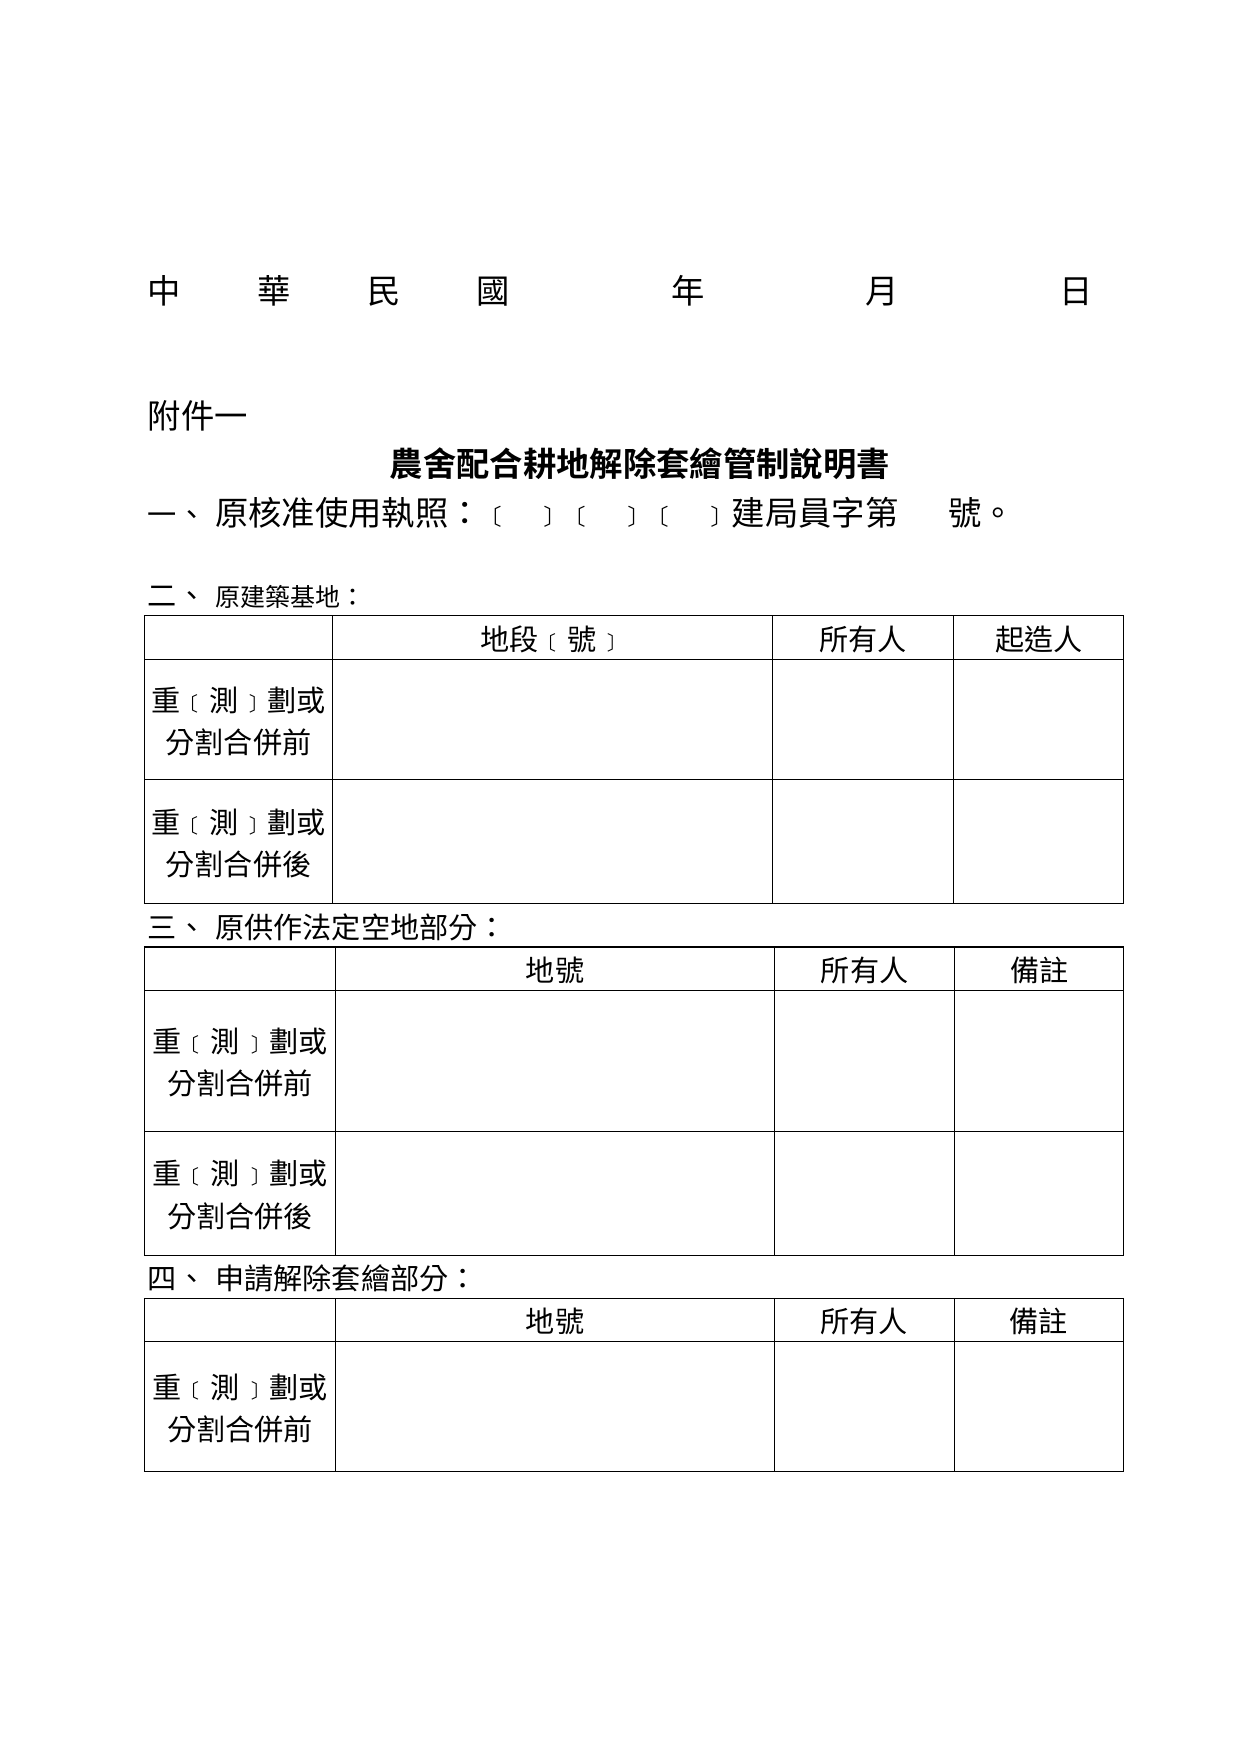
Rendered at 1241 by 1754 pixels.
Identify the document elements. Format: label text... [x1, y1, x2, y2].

table_cell [775, 1342, 954, 1471]
table_cell 重﹝測﹞劃或分割合併後 [145, 780, 332, 903]
table_header 所有人 [775, 1299, 954, 1341]
list 原建築基地： [148, 573, 1092, 615]
table_cell [773, 660, 953, 779]
table_cell [955, 1342, 1123, 1471]
text 中華民國 年 月 日 [148, 265, 1092, 313]
table_cell [336, 1132, 774, 1254]
table_cell 重﹝測﹞劃或分割合併前 [145, 660, 332, 779]
table_cell 重﹝測﹞劃或分割合併前 [145, 1342, 335, 1471]
table_header [145, 948, 335, 990]
table_cell [954, 780, 1123, 903]
table_header 起造人 [954, 616, 1123, 658]
table_header 備註 [955, 1299, 1123, 1341]
table_header 備註 [955, 948, 1123, 990]
table_header [145, 1299, 335, 1341]
list 申請解除套繪部分： [148, 1256, 1092, 1298]
table_cell [954, 660, 1123, 779]
table_cell [775, 991, 954, 1131]
table_header [145, 616, 332, 658]
text 附件一 [148, 390, 1092, 438]
table_cell [336, 1342, 774, 1471]
list 原核准使用執照：﹝ ﹞﹝ ﹞﹝ ﹞建局員字第 號。 [148, 486, 1092, 534]
table_cell [333, 660, 772, 779]
text 農舍配合耕地解除套繪管制說明書 [148, 438, 1092, 486]
table_cell 重﹝測﹞劃或分割合併後 [145, 1132, 335, 1254]
list 原供作法定空地部分： [148, 904, 1092, 946]
table_cell [333, 780, 772, 903]
table_header 所有人 [775, 948, 954, 990]
table_header 所有人 [773, 616, 953, 658]
table_cell [775, 1132, 954, 1254]
table_cell [773, 780, 953, 903]
table_cell 重﹝測﹞劃或分割合併前 [145, 991, 335, 1131]
table_cell [336, 991, 774, 1131]
table_header 地號 [336, 1299, 774, 1341]
table_header 地號 [336, 948, 774, 990]
table_cell [955, 991, 1123, 1131]
table_header 地段﹝號﹞ [333, 616, 772, 658]
table_cell [955, 1132, 1123, 1254]
